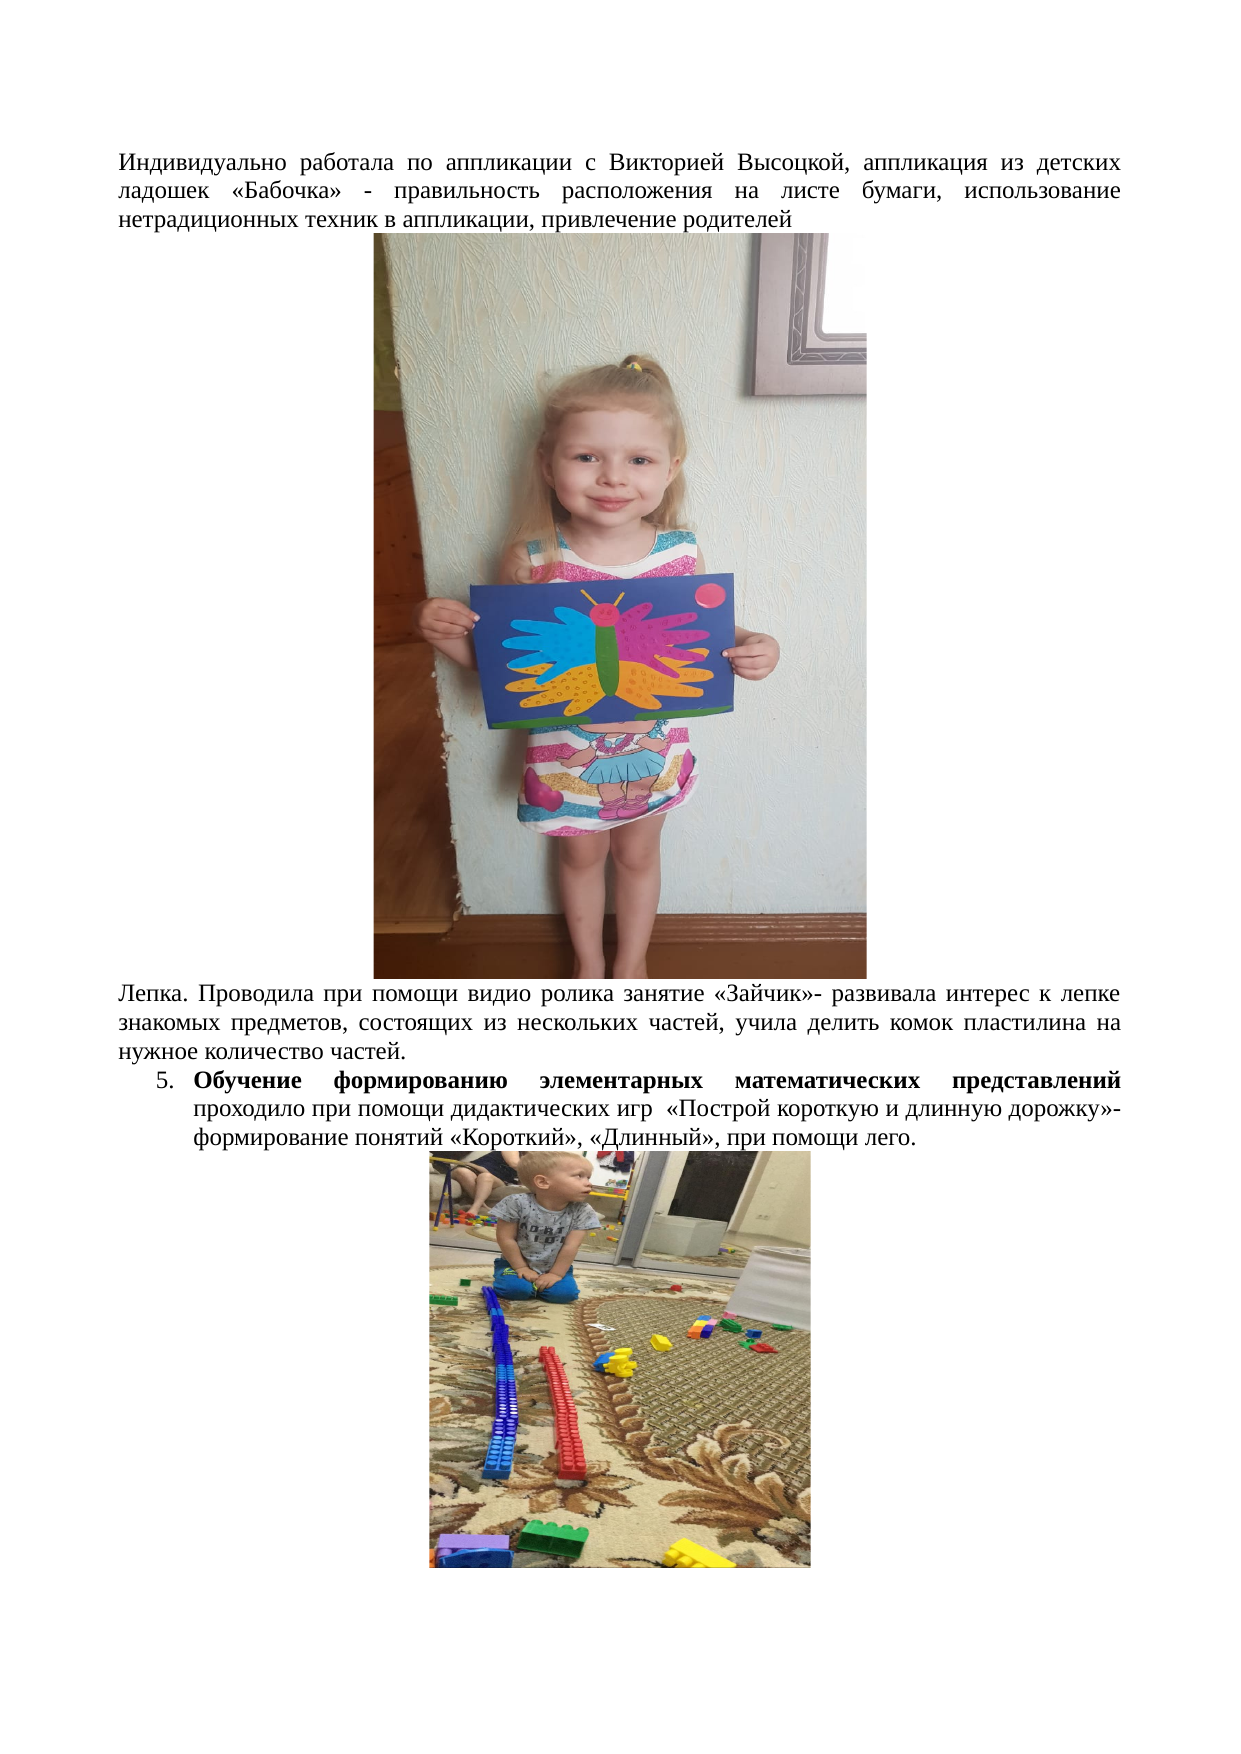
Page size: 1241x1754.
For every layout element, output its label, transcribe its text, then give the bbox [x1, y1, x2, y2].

text Лепка. Проводила при помощи видио ролика занятие «Зайчик»- развивала интерес к лепке знакомых предметов, состоящих из нескольких частей, учила делить комок пластилина на нужное количество частей. [118, 233, 1122, 1065]
text Индивидуально работала по аппликации с Викторией Высоцкой, аппликация из детских ладошек «Бабочка» - правильность расположения на листе бумаги, использование нетрадиционных техник в аппликации, привлечение родителей [118, 147, 1122, 233]
list Обучение формированию элементарных математических представлений проходило при помощи дидактических игр «Построй короткую и длинную дорожку»- формирование понятий «Короткий», «Длинный», при помощи лего. [156, 1065, 1122, 1151]
